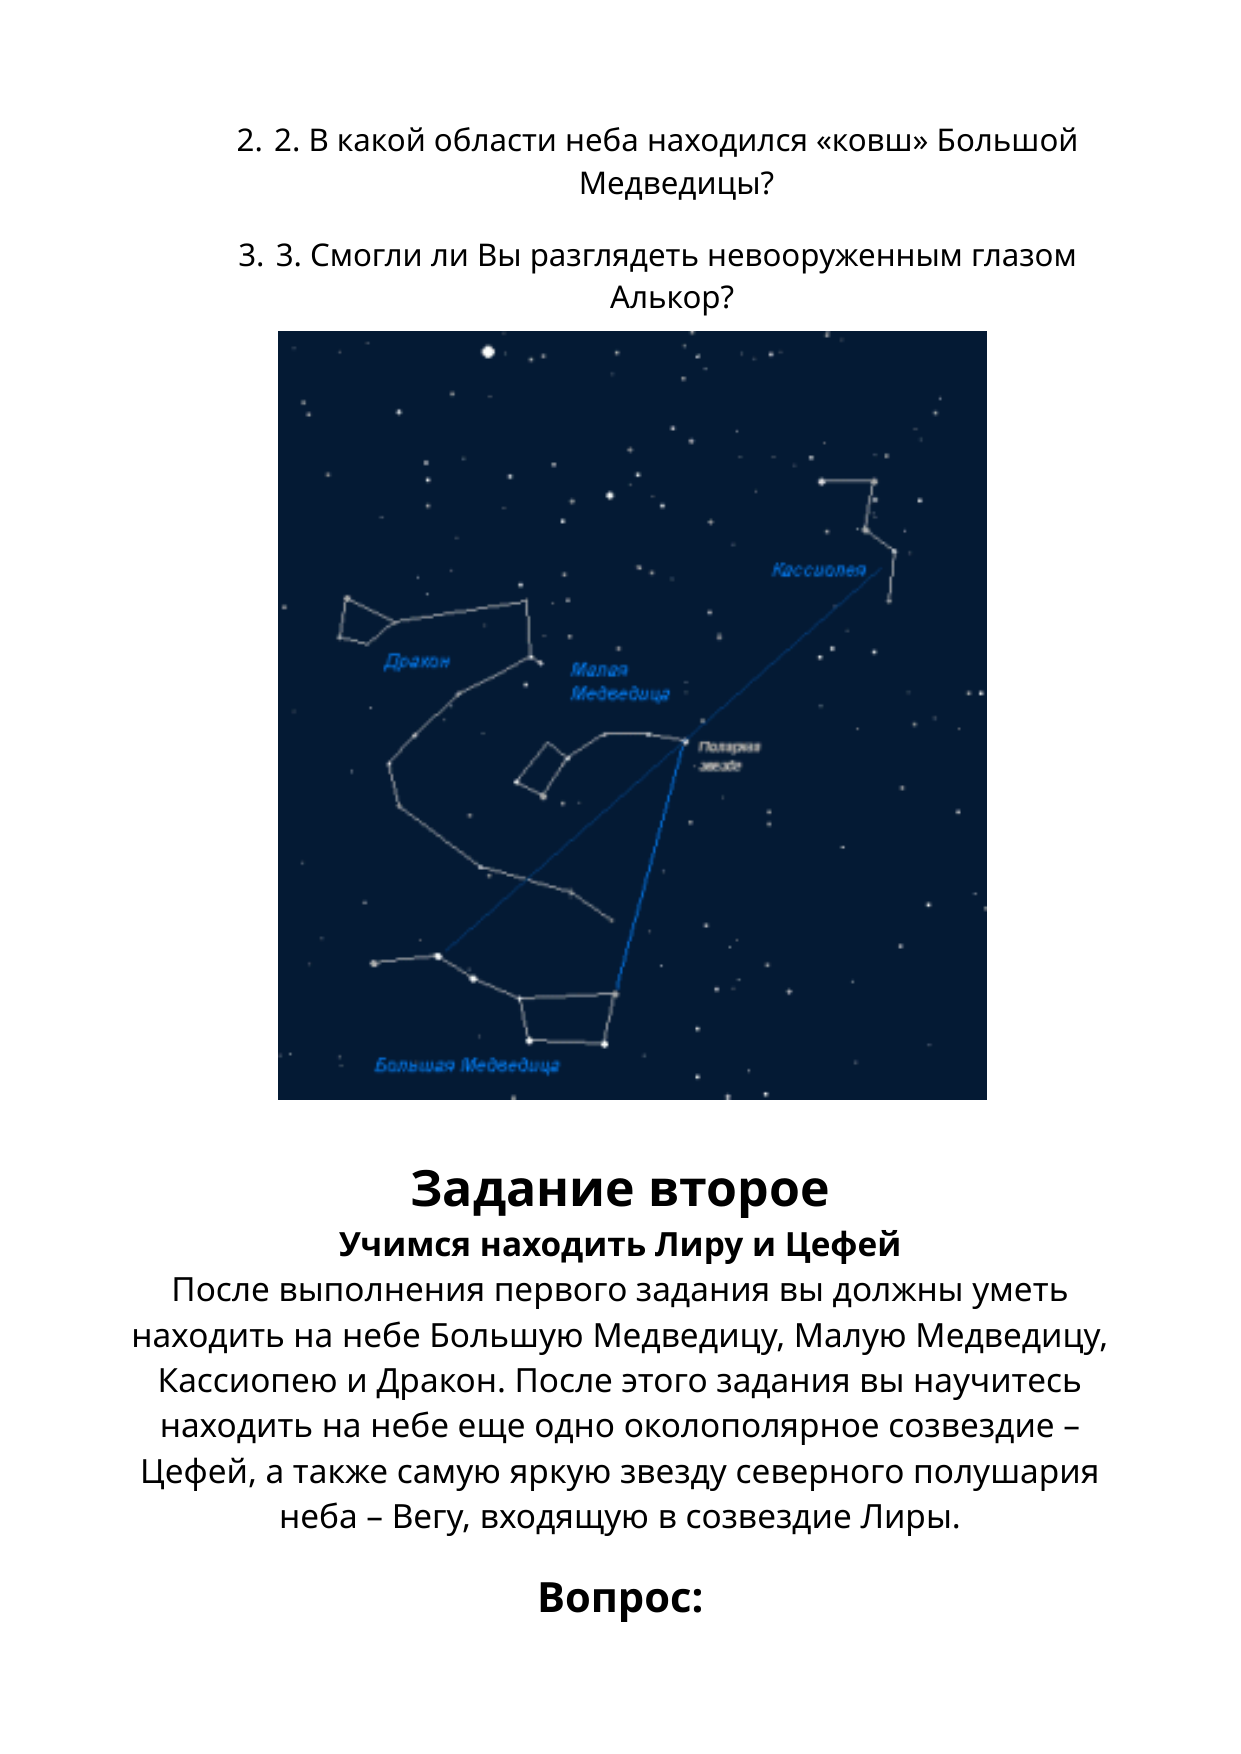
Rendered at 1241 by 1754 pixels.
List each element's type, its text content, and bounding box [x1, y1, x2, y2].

list 2. В какой области неба находился «ковш» Большой Медведицы? [193, 118, 1122, 203]
text Задание второе [118, 1152, 1122, 1221]
text Вопрос: [118, 1568, 1122, 1625]
picture [278, 331, 987, 1100]
text Учимся находить Лиру и Цефей [118, 1221, 1122, 1266]
list 3. Смогли ли Вы разглядеть невооруженным глазом Алькор? [193, 233, 1122, 318]
text После выполнения первого задания вы должны уметь находить на небе Большую Медведицу, Малую Медведицу, Кассиопею и Дракон. После этого задания вы научитесь находить на небе еще одно околополярное созвездие – Цефей, а также самую яркую звезду северного полушария неба – Вегу, входящую в созвездие Лиры. [118, 1266, 1122, 1538]
